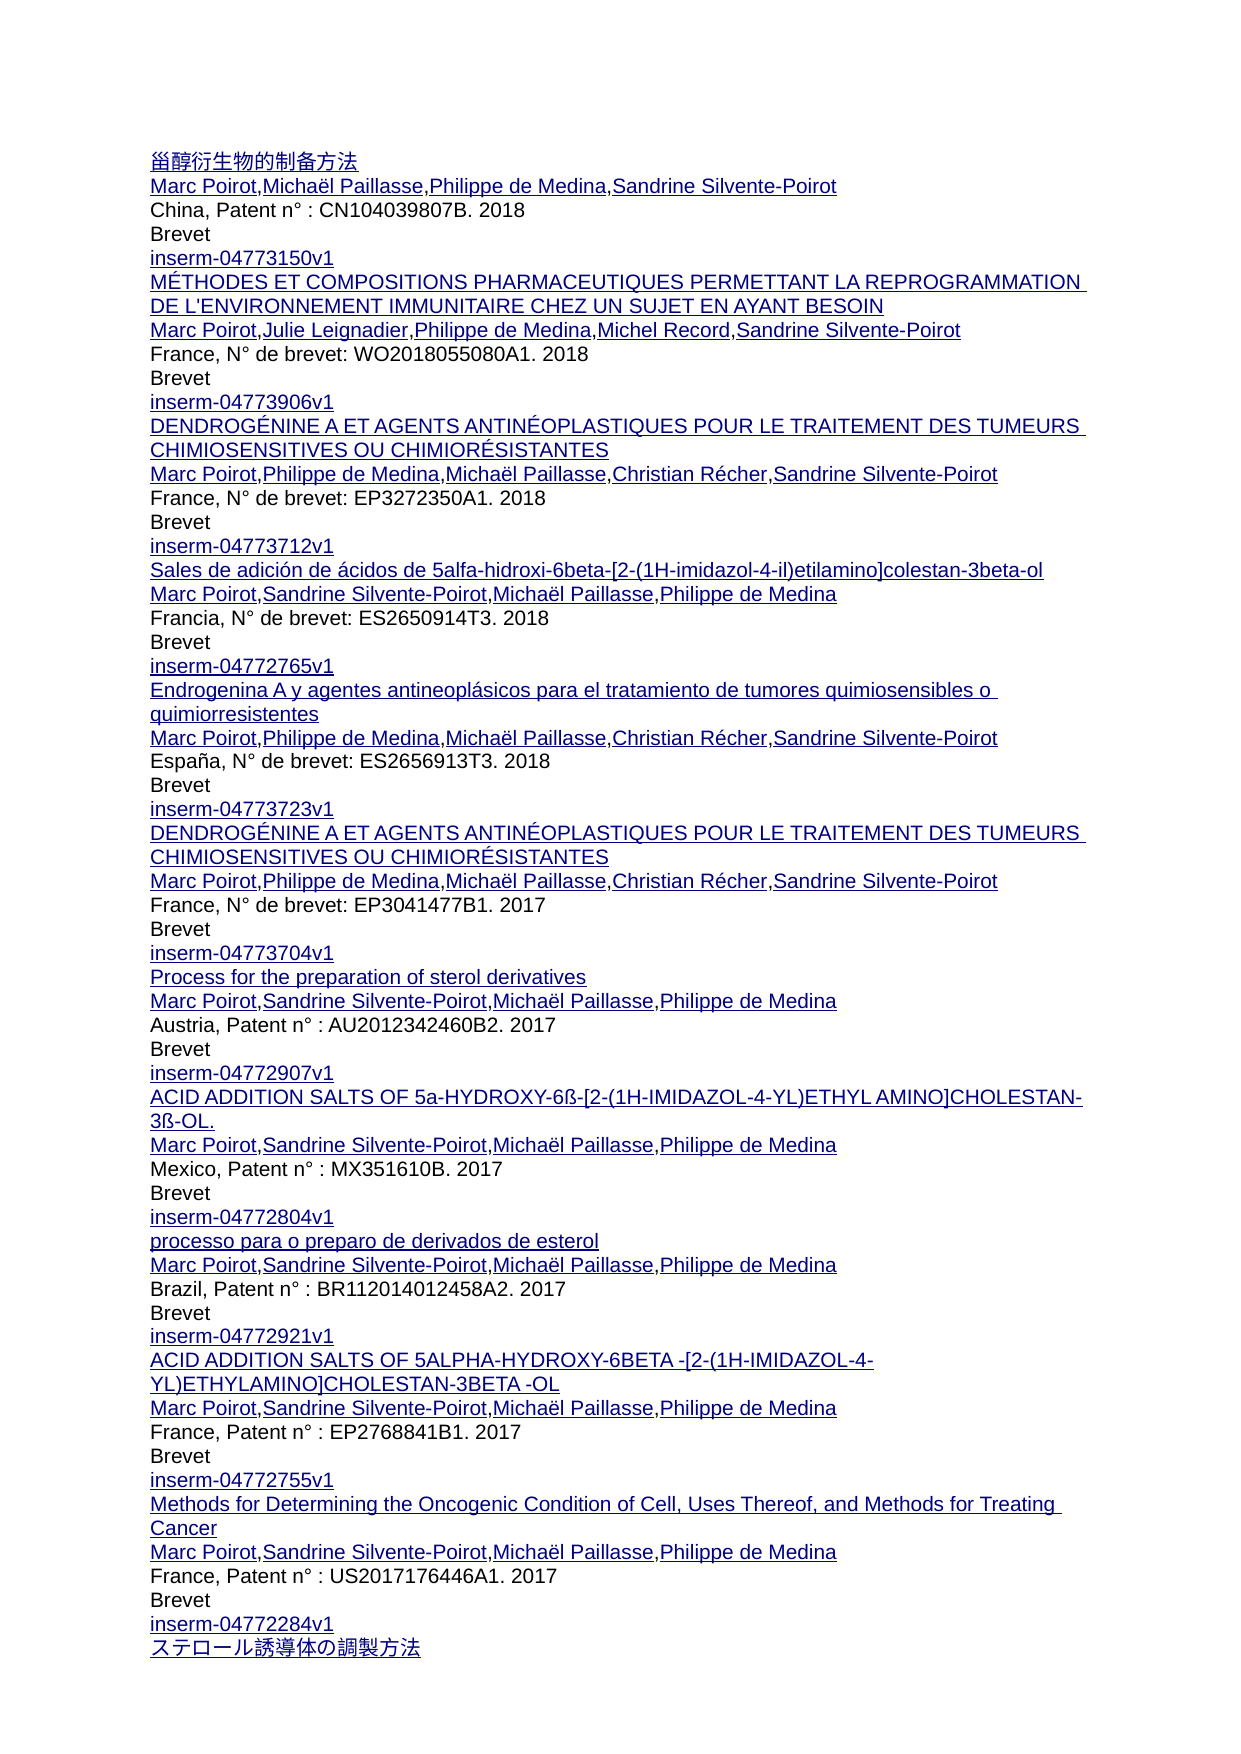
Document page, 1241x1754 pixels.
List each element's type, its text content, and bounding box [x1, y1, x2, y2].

table_cell ACID ADDITION SALTS OF 5a-HYDROXY-6ß-[2-(1H-IMIDAZOL-4-YL)ETHYL AMINO]CHOLESTAN-3ß-OL. Marc Poirot,Sandrine Silvente-Poirot,Michaël Paillasse,Philippe de Medina Mexico, Patent n° : MX351610B. 2017 Brevet inserm-04772804v1 [150, 1085, 1090, 1228]
table_cell Methods for Determining the Oncogenic Condition of Cell, Uses Thereof, and Methods for Treating Cancer Marc Poirot,Sandrine Silvente-Poirot,Michaël Paillasse,Philippe de Medina France, Patent n° : US2017176446A1. 2017 Brevet inserm-04772284v1 [150, 1492, 1090, 1636]
table_cell MÉTHODES ET COMPOSITIONS PHARMACEUTIQUES PERMETTANT LA REPROGRAMMATION DE L'ENVIRONNEMENT IMMUNITAIRE CHEZ UN SUJET EN AYANT BESOIN Marc Poirot,Julie Leignadier,Philippe de Medina,Michel Record,Sandrine Silvente-Poirot France, N° de brevet: WO2018055080A1. 2018 Brevet inserm-04773906v1 [150, 270, 1090, 414]
table_cell processo para o preparo de derivados de esterol Marc Poirot,Sandrine Silvente-Poirot,Michaël Paillasse,Philippe de Medina Brazil, Patent n° : BR112014012458A2. 2017 Brevet inserm-04772921v1 [150, 1229, 1090, 1348]
table_cell DENDROGÉNINE A ET AGENTS ANTINÉOPLASTIQUES POUR LE TRAITEMENT DES TUMEURS CHIMIOSENSITIVES OU CHIMIORÉSISTANTES Marc Poirot,Philippe de Medina,Michaël Paillasse,Christian Récher,Sandrine Silvente-Poirot France, N° de brevet: EP3272350A1. 2018 Brevet inserm-04773712v1 [150, 414, 1090, 558]
table_cell Process for the preparation of sterol derivatives Marc Poirot,Sandrine Silvente-Poirot,Michaël Paillasse,Philippe de Medina Austria, Patent n° : AU2012342460B2. 2017 Brevet inserm-04772907v1 [150, 965, 1090, 1085]
table_cell 甾醇衍生物的制备方法 Marc Poirot,Michaël Paillasse,Philippe de Medina,Sandrine Silvente-Poirot China, Patent n° : CN104039807B. 2018 Brevet inserm-04773150v1 [150, 150, 1090, 270]
table_cell ステロール誘導体の調製方法 [150, 1636, 1090, 1660]
table_cell DENDROGÉNINE A ET AGENTS ANTINÉOPLASTIQUES POUR LE TRAITEMENT DES TUMEURS CHIMIOSENSITIVES OU CHIMIORÉSISTANTES Marc Poirot,Philippe de Medina,Michaël Paillasse,Christian Récher,Sandrine Silvente-Poirot France, N° de brevet: EP3041477B1. 2017 Brevet inserm-04773704v1 [150, 821, 1090, 965]
table_cell ACID ADDITION SALTS OF 5ALPHA-HYDROXY-6BETA -[2-(1H-IMIDAZOL-4-YL)ETHYLAMINO]CHOLESTAN-3BETA -OL Marc Poirot,Sandrine Silvente-Poirot,Michaël Paillasse,Philippe de Medina France, Patent n° : EP2768841B1. 2017 Brevet inserm-04772755v1 [150, 1348, 1090, 1492]
table_cell Sales de adición de ácidos de 5alfa-hidroxi-6beta-[2-(1H-imidazol-4-il)etilamino]colestan-3beta-ol Marc Poirot,Sandrine Silvente-Poirot,Michaël Paillasse,Philippe de Medina Francia, N° de brevet: ES2650914T3. 2018 Brevet inserm-04772765v1 [150, 558, 1090, 677]
table_cell Endrogenina A y agentes antineoplásicos para el tratamiento de tumores quimiosensibles o quimiorresistentes Marc Poirot,Philippe de Medina,Michaël Paillasse,Christian Récher,Sandrine Silvente-Poirot España, N° de brevet: ES2656913T3. 2018 Brevet inserm-04773723v1 [150, 678, 1090, 821]
